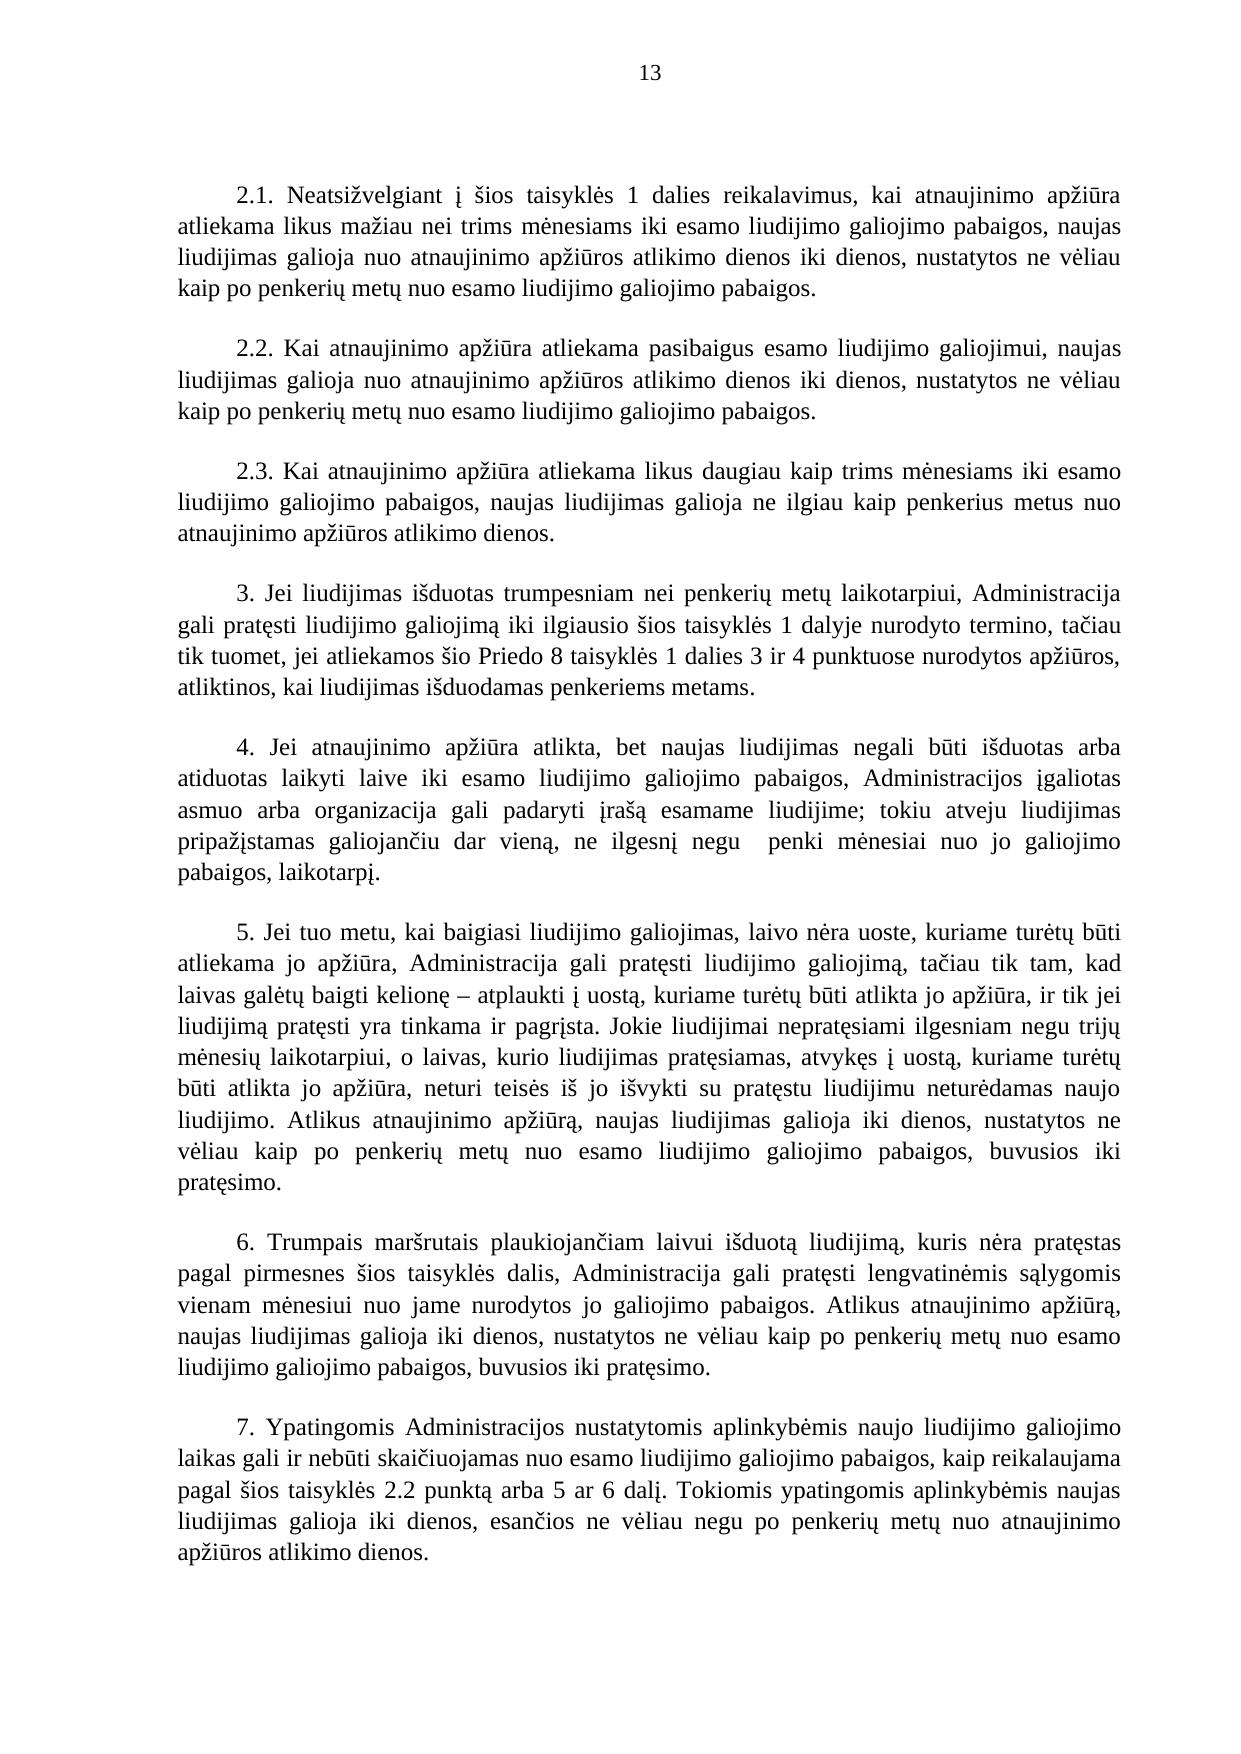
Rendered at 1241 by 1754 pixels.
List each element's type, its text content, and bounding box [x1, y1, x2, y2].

text 4. Jei atnaujinimo apžiūra atlikta, bet naujas liudijimas negali būti išduotas arba atiduotas laikyti laive iki esamo liudijimo galiojimo pabaigos, Administracijos įgaliotas asmuo arba organizacija gali padaryti įrašą esamame liudijime; tokiu atveju liudijimas pripažįstamas galiojančiu dar vieną, ne ilgesnį negu penki mėnesiai nuo jo galiojimo pabaigos, laikotarpį. [177, 730, 1122, 886]
text 2.3. Kai atnaujinimo apžiūra atliekama likus daugiau kaip trims mėnesiams iki esamo liudijimo galiojimo pabaigos, naujas liudijimas galioja ne ilgiau kaip penkerius metus nuo atnaujinimo apžiūros atlikimo dienos. [177, 453, 1122, 547]
text 6. Trumpais maršrutais plaukiojančiam laivui išduotą liudijimą, kuris nėra pratęstas pagal pirmesnes šios taisyklės dalis, Administracija gali pratęsti lengvatinėmis sąlygomis vienam mėnesiui nuo jame nurodytos jo galiojimo pabaigos. Atlikus atnaujinimo apžiūrą, naujas liudijimas galioja iki dienos, nustatytos ne vėliau kaip po penkerių metų nuo esamo liudijimo galiojimo pabaigos, buvusios iki pratęsimo. [177, 1225, 1122, 1381]
text 2.1. Neatsižvelgiant į šios taisyklės 1 dalies reikalavimus, kai atnaujinimo apžiūra atliekama likus mažiau nei trims mėnesiams iki esamo liudijimo galiojimo pabaigos, naujas liudijimas galioja nuo atnaujinimo apžiūros atlikimo dienos iki dienos, nustatytos ne vėliau kaip po penkerių metų nuo esamo liudijimo galiojimo pabaigos. [177, 177, 1122, 302]
text 3. Jei liudijimas išduotas trumpesniam nei penkerių metų laikotarpiui, Administracija gali pratęsti liudijimo galiojimą iki ilgiausio šios taisyklės 1 dalyje nurodyto termino, tačiau tik tuomet, jei atliekamos šio Priedo 8 taisyklės 1 dalies 3 ir 4 punktuose nurodytos apžiūros, atliktinos, kai liudijimas išduodamas penkeriems metams. [177, 576, 1122, 701]
text 7. Ypatingomis Administracijos nustatytomis aplinkybėmis naujo liudijimo galiojimo laikas gali ir nebūti skaičiuojamas nuo esamo liudijimo galiojimo pabaigos, kaip reikalaujama pagal šios taisyklės 2.2 punktą arba 5 ar 6 dalį. Tokiomis ypatingomis aplinkybėmis naujas liudijimas galioja iki dienos, esančios ne vėliau negu po penkerių metų nuo atnaujinimo apžiūros atlikimo dienos. [177, 1410, 1122, 1566]
text 2.2. Kai atnaujinimo apžiūra atliekama pasibaigus esamo liudijimo galiojimui, naujas liudijimas galioja nuo atnaujinimo apžiūros atlikimo dienos iki dienos, nustatytos ne vėliau kaip po penkerių metų nuo esamo liudijimo galiojimo pabaigos. [177, 331, 1122, 425]
text 5. Jei tuo metu, kai baigiasi liudijimo galiojimas, laivo nėra uoste, kuriame turėtų būti atliekama jo apžiūra, Administracija gali pratęsti liudijimo galiojimą, tačiau tik tam, kad laivas galėtų baigti kelionę – atplaukti į uostą, kuriame turėtų būti atlikta jo apžiūra, ir tik jei liudijimą pratęsti yra tinkama ir pagrįsta. Jokie liudijimai nepratęsiami ilgesniam negu trijų mėnesių laikotarpiui, o laivas, kurio liudijimas pratęsiamas, atvykęs į uostą, kuriame turėtų būti atlikta jo apžiūra, neturi teisės iš jo išvykti su pratęstu liudijimu neturėdamas naujo liudijimo. Atlikus atnaujinimo apžiūrą, naujas liudijimas galioja iki dienos, nustatytos ne vėliau kaip po penkerių metų nuo esamo liudijimo galiojimo pabaigos, buvusios iki pratęsimo. [177, 915, 1122, 1196]
